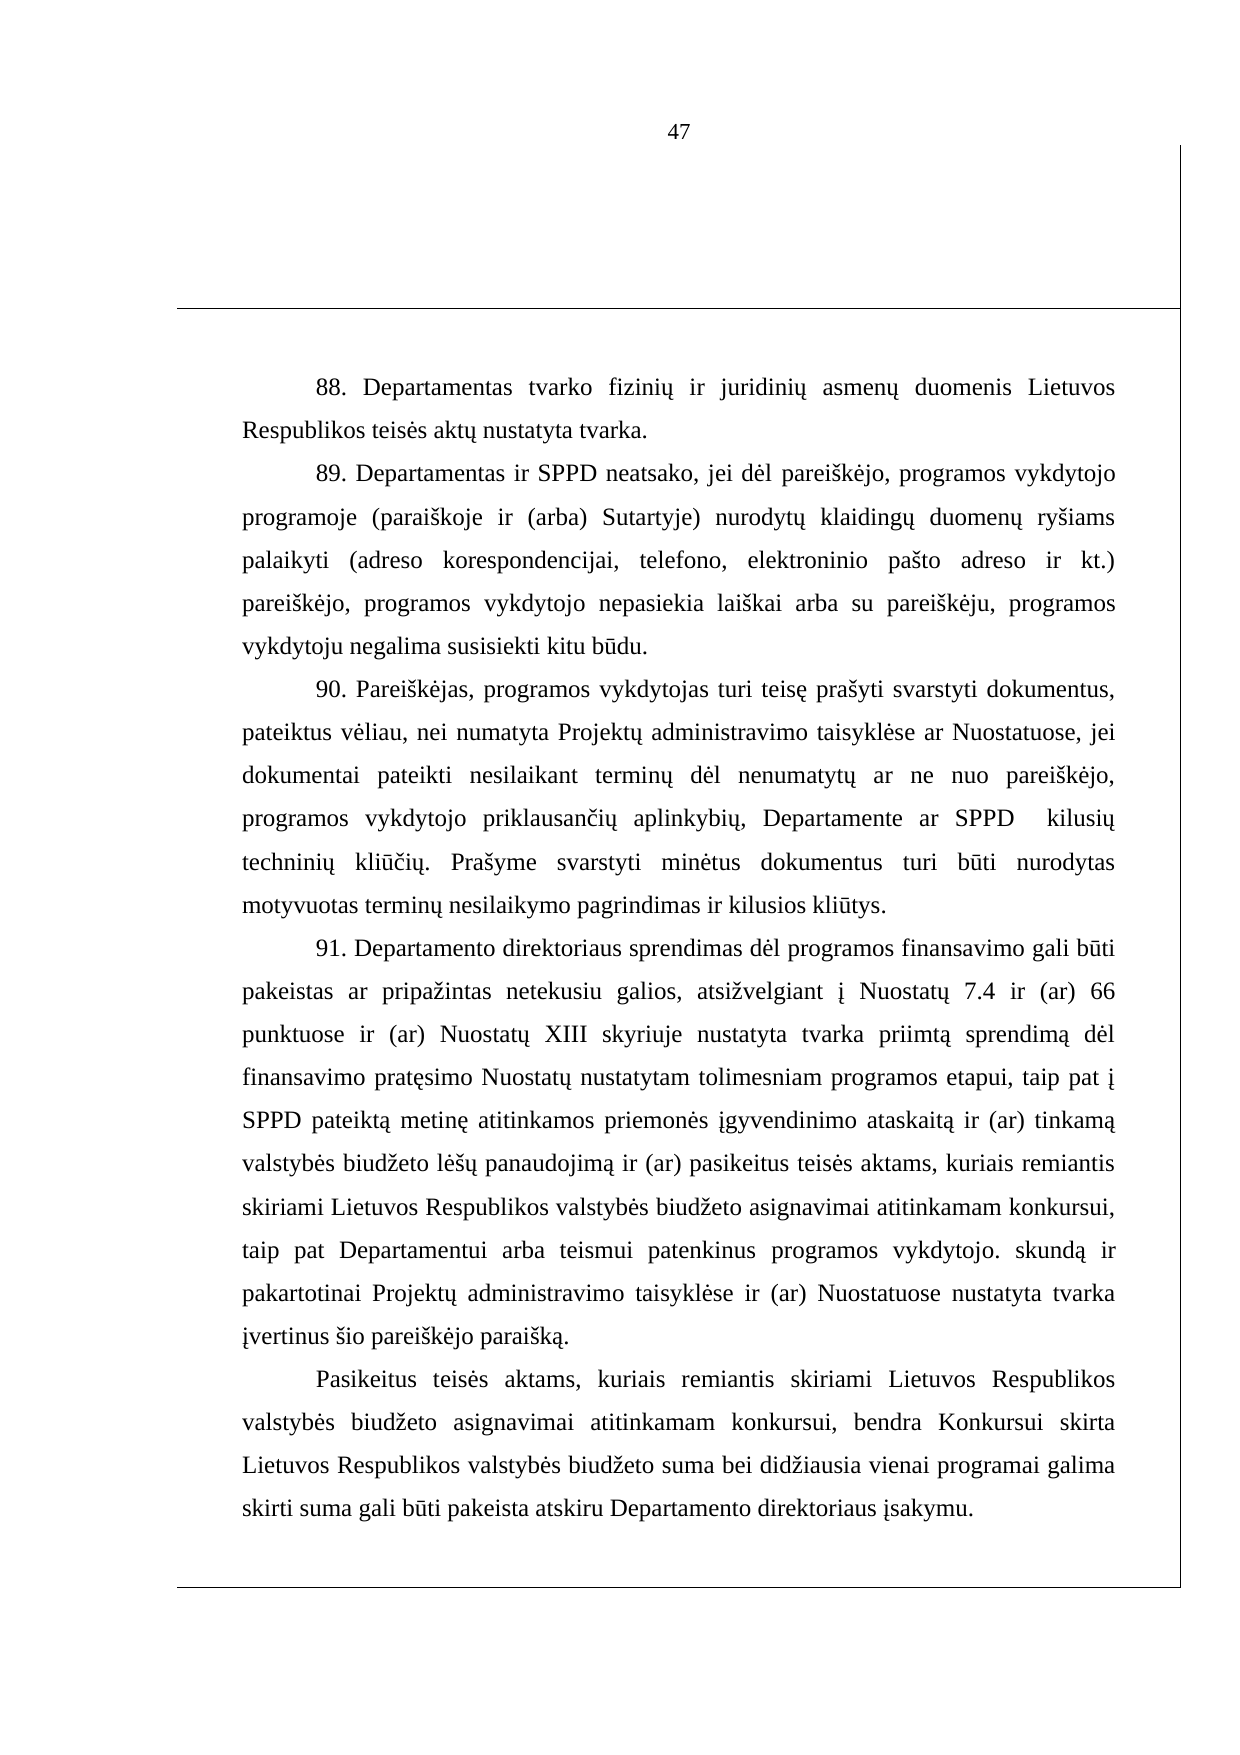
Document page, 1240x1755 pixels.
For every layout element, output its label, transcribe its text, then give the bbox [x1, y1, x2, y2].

text Pasikeitus teisės aktams, kuriais remiantis skiriami Lietuvos Respublikos valstybės biudžeto asignavimai atitinkamam konkursui, bendra Konkursui skirta Lietuvos Respublikos valstybės biudžeto suma bei didžiausia vienai programai galima skirti suma gali būti pakeista atskiru Departamento direktoriaus įsakymu. [177, 1299, 1181, 1587]
text 90. Pareiškėjas, programos vykdytojas turi teisę prašyti svarstyti dokumentus, pateiktus vėliau, nei numatyta Projektų administravimo taisyklėse ar Nuostatuose, jei dokumentai pateikti nesilaikant terminų dėl nenumatytų ar ne nuo pareiškėjo, programos vykdytojo priklausančių aplinkybių, Departamente ar SPPD kilusių techninių kliūčių. Prašyme svarstyti minėtus dokumentus turi būti nurodytas motyvuotas terminų nesilaikymo pagrindimas ir kilusios kliūtys. [177, 609, 1181, 868]
text 88. Departamentas tvarko fizinių ir juridinių asmenų duomenis Lietuvos Respublikos teisės aktų nustatyta tvarka. [177, 308, 1180, 394]
text 91. Departamento direktoriaus sprendimas dėl programos finansavimo gali būti pakeistas ar pripažintas netekusiu galios, atsižvelgiant į Nuostatų 7.4 ir (ar) 66 punktuose ir (ar) Nuostatų XIII skyriuje nustatyta tvarka priimtą sprendimą dėl finansavimo pratęsimo Nuostatų nustatytam tolimesniam programos etapui, taip pat į SPPD pateiktą metinę atitinkamos priemonės įgyvendinimo ataskaitą ir (ar) tinkamą valstybės biudžeto lėšų panaudojimą ir (ar) pasikeitus teisės aktams, kuriais remiantis skiriami Lietuvos Respublikos valstybės biudžeto asignavimai atitinkamam konkursui, taip pat Departamentui arba teismui patenkinus programos vykdytojo. skundą ir pakartotinai Projektų administravimo taisyklėse ir (ar) Nuostatuose nustatyta tvarka įvertinus šio pareiškėjo paraišką. [177, 868, 1181, 1299]
text 89. Departamentas ir SPPD neatsako, jei dėl pareiškėjo, programos vykdytojo programoje (paraiškoje ir (arba) Sutartyje) nurodytų klaidingų duomenų ryšiams palaikyti (adreso korespondencijai, telefono, elektroninio pašto adreso ir kt.) pareiškėjo, programos vykdytojo nepasiekia laiškai arba su pareiškėju, programos vykdytoju negalima susisiekti kitu būdu. [177, 394, 1181, 609]
